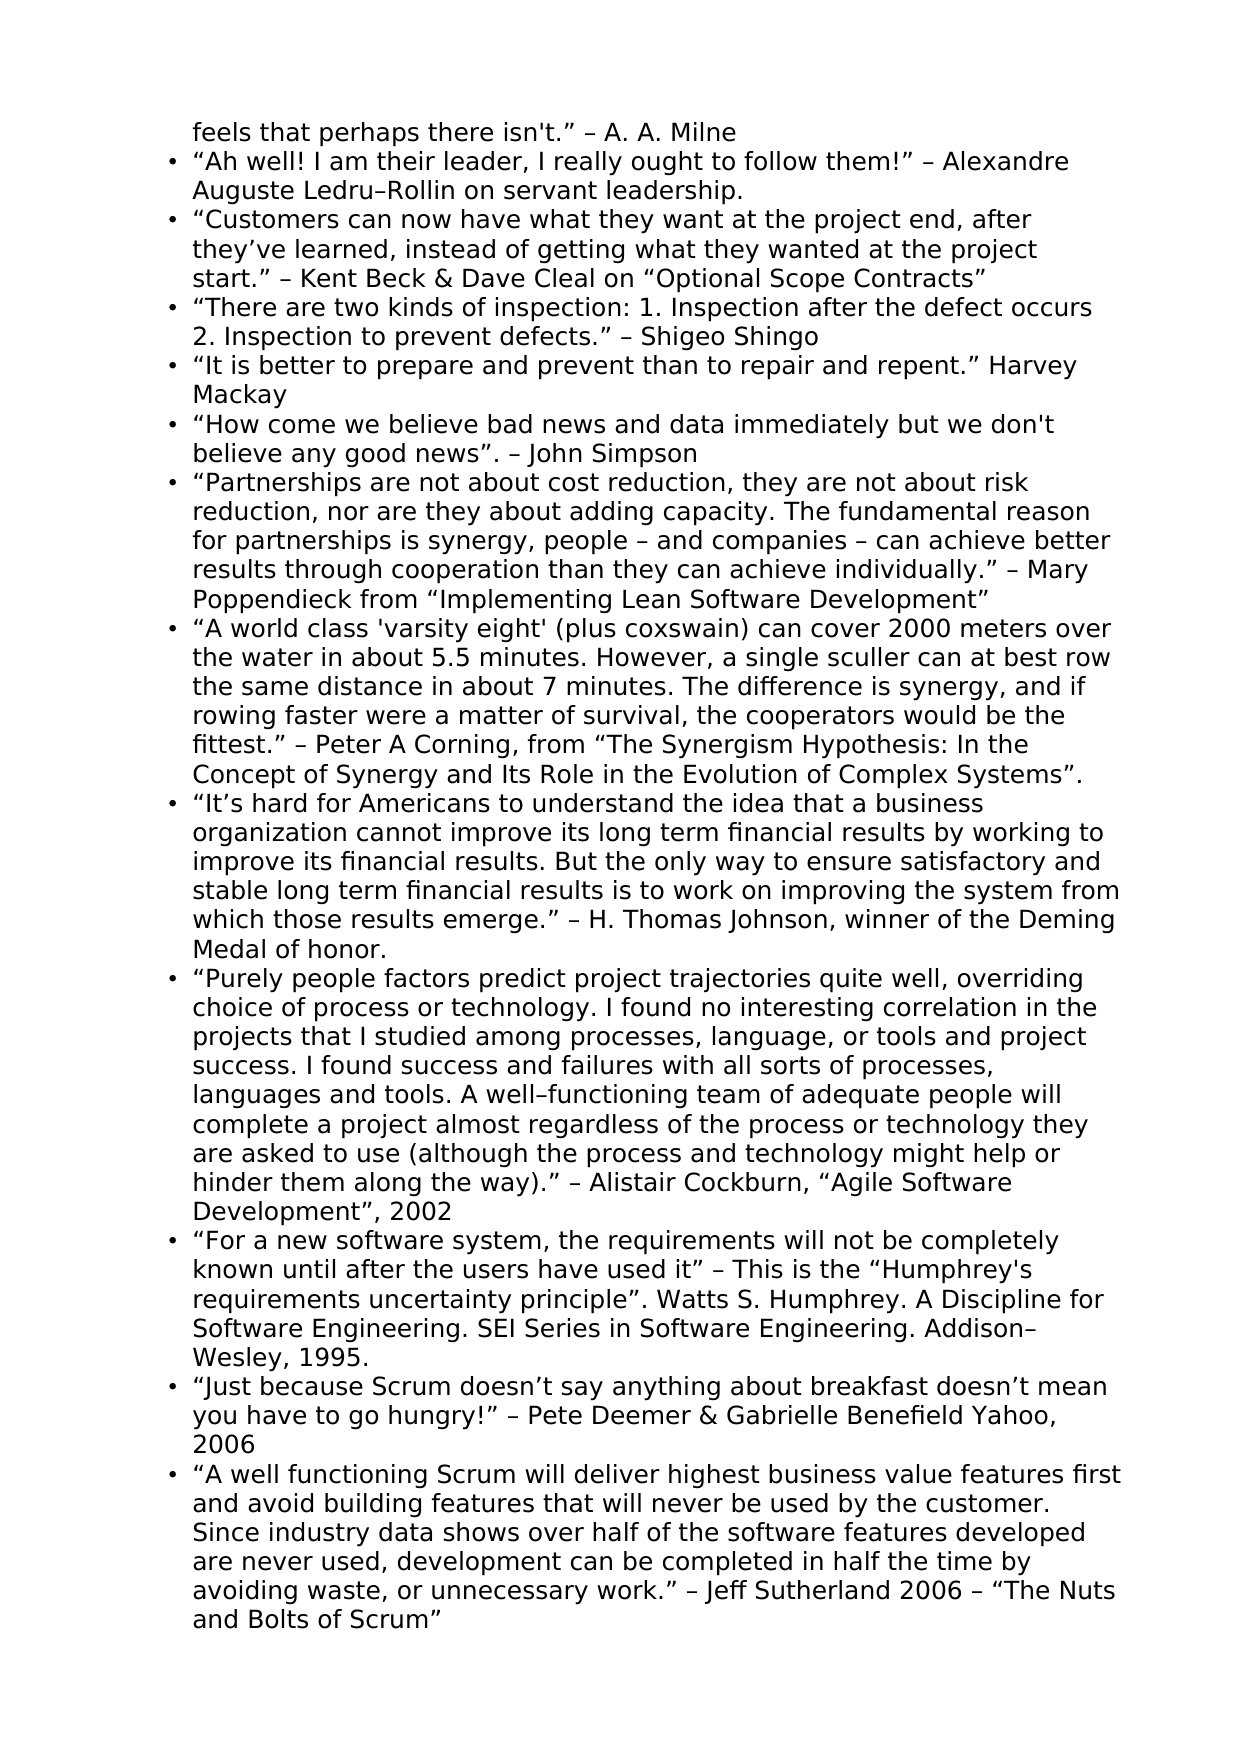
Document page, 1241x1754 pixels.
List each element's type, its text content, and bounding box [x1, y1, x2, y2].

list “It’s hard for Americans to understand the idea that a business organization cannot improve its long term financial results by working to improve its financial results. But the only way to ensure satisfactory and stable long term financial results is to work on improving the system from which those results emerge.” – H. Thomas Johnson, winner of the Deming Medal of honor. [177, 789, 1122, 964]
list “Customers can now have what they want at the project end, after they’ve learned, instead of getting what they wanted at the project start.” – Kent Beck & Dave Cleal on “Optional Scope Contracts” [177, 206, 1122, 293]
list “How come we believe bad news and data immediately but we don't believe any good news”. – John Simpson [177, 410, 1122, 468]
list “It is better to prepare and prevent than to repair and repent.” Harvey Mackay [177, 351, 1122, 410]
list “A world class 'varsity eight' (plus coxswain) can cover 2000 meters over the water in about 5.5 minutes. However, a single sculler can at best row the same distance in about 7 minutes. The difference is synergy, and if rowing faster were a matter of survival, the cooperators would be the fittest.” – Peter A Corning, from “The Synergism Hypothesis: In the Concept of Synergy and Its Role in the Evolution of Complex Systems”. [177, 614, 1122, 789]
list “Partnerships are not about cost reduction, they are not about risk reduction, nor are they about adding capacity. The fundamental reason for partnerships is synergy, people – and companies – can achieve better results through cooperation than they can achieve individually.” – Mary Poppendieck from “Implementing Lean Software Development” [177, 468, 1122, 614]
list feels that perhaps there isn't.” – A. A. Milne [177, 118, 1122, 147]
list “Just because Scrum doesn’t say anything about breakfast doesn’t mean you have to go hungry!” – Pete Deemer & Gabrielle Benefield Yahoo, 2006 [177, 1372, 1122, 1460]
list “Ah well! I am their leader, I really ought to follow them!” – Alexandre Auguste Ledru–Rollin on servant leadership. [177, 147, 1122, 206]
list “A well functioning Scrum will deliver highest business value features first and avoid building features that will never be used by the customer. Since industry data shows over half of the software features developed are never used, development can be completed in half the time by avoiding waste, or unnecessary work.” – Jeff Sutherland 2006 – “The Nuts and Bolts of Scrum” [177, 1460, 1122, 1635]
list “There are two kinds of inspection: 1. Inspection after the defect occurs 2. Inspection to prevent defects.” – Shigeo Shingo [177, 293, 1122, 351]
list “For a new software system, the requirements will not be completely known until after the users have used it” – This is the “Humphrey's requirements uncertainty principle”. Watts S. Humphrey. A Discipline for Software Engineering. SEI Series in Software Engineering. Addison–Wesley, 1995. [177, 1226, 1122, 1372]
list “Purely people factors predict project trajectories quite well, overriding choice of process or technology. I found no interesting correlation in the projects that I studied among processes, language, or tools and project success. I found success and failures with all sorts of processes, languages and tools. A well–functioning team of adequate people will complete a project almost regardless of the process or technology they are asked to use (although the process and technology might help or hinder them along the way).” – Alistair Cockburn, “Agile Software Development”, 2002 [177, 964, 1122, 1226]
